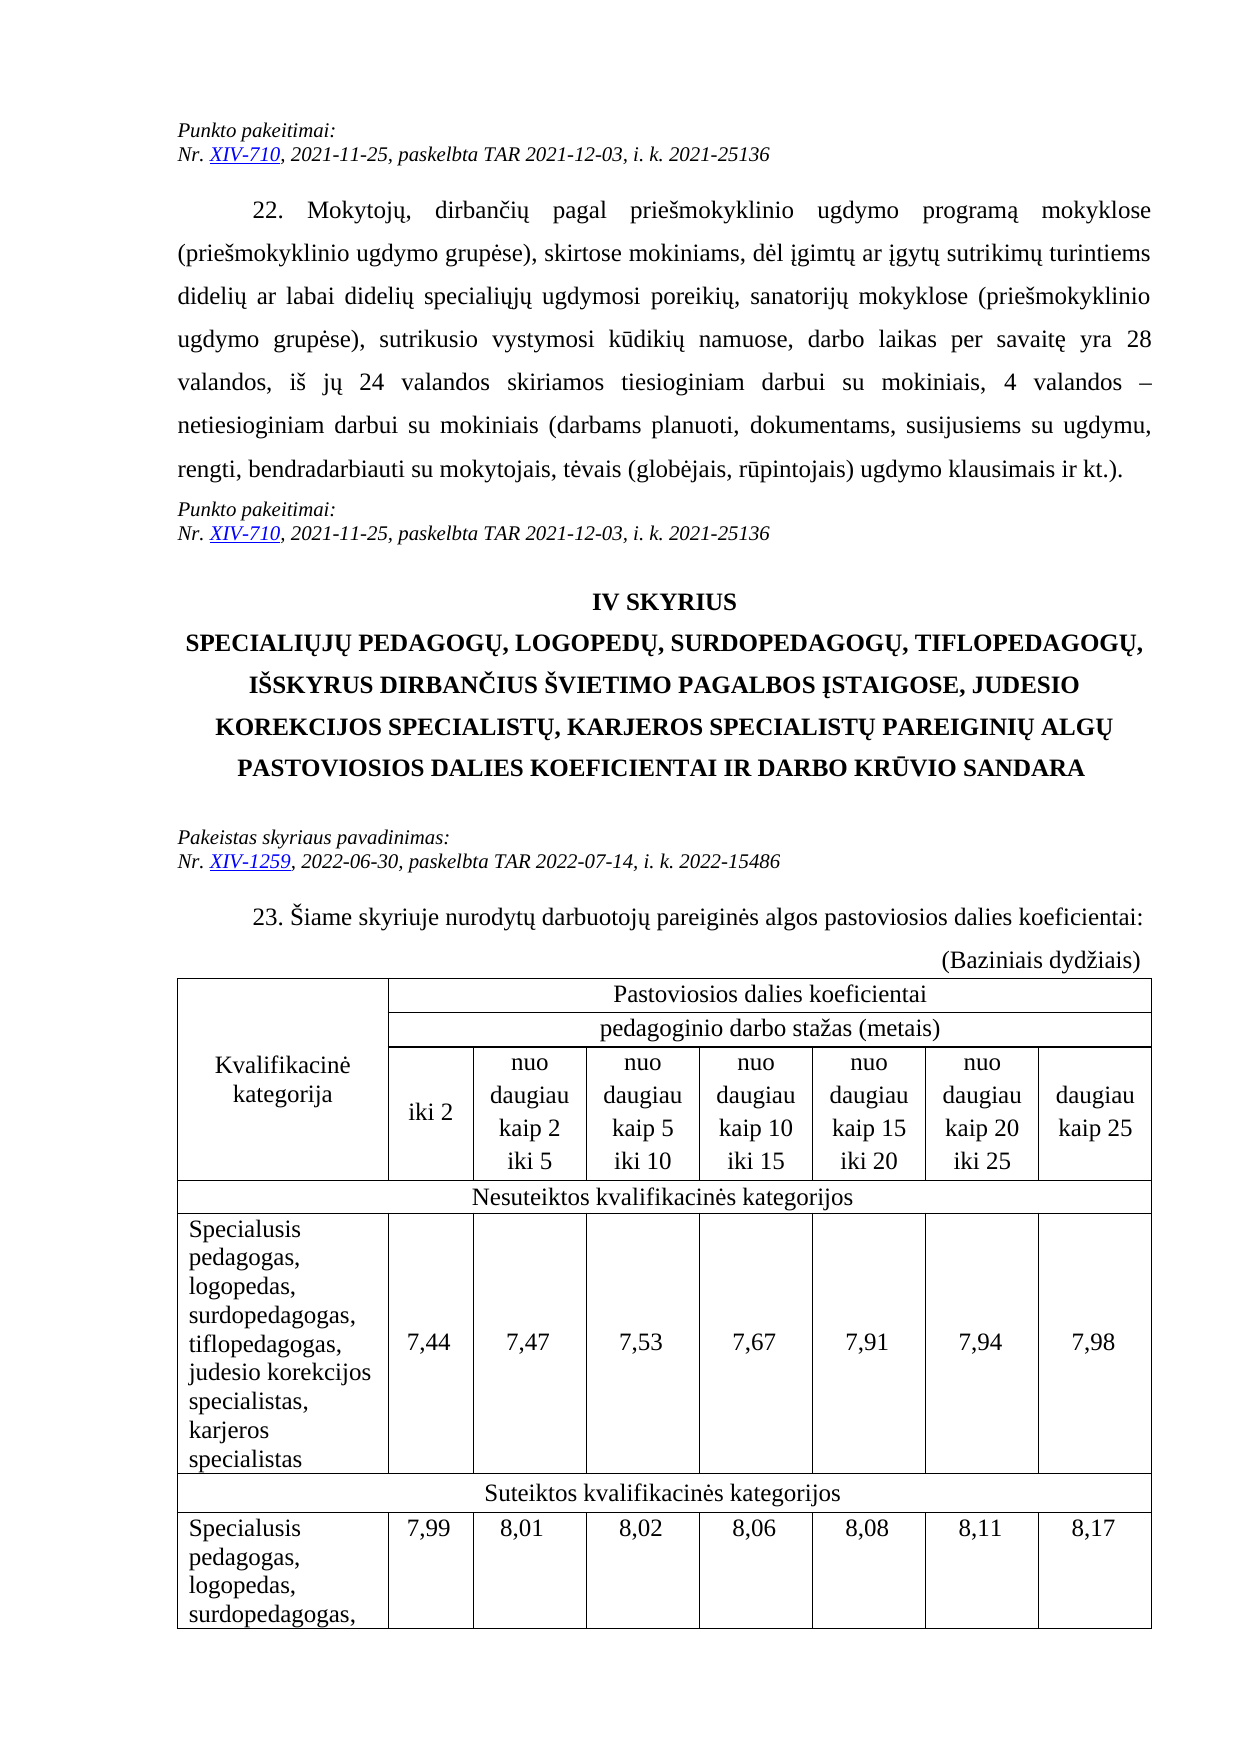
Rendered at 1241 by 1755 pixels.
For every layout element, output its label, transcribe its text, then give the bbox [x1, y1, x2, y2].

table_header [177, 945, 388, 978]
text 23. Šiame skyriuje nurodytų darbuotojų pareiginės algos pastoviosios dalies koeficientai: [177, 902, 1152, 931]
text Nr. XIV-710, 2021-11-25, paskelbta TAR 2021-12-03, i. k. 2021-25136 [177, 521, 1152, 545]
table_cell 7,53 [587, 1214, 699, 1472]
table_cell Nesuteiktos kvalifikacinės kategorijos [178, 1181, 1151, 1213]
table_cell daugiau kaip 25 [1039, 1048, 1151, 1179]
text Pakeistas skyriaus pavadinimas: [177, 825, 1152, 849]
text Nr. XIV-1259, 2022-06-30, paskelbta TAR 2022-07-14, i. k. 2022-15486 [177, 849, 1152, 873]
table_cell iki 2 [389, 1048, 473, 1179]
table_cell nuo daugiau kaip 15 iki 20 [813, 1048, 925, 1179]
text IV SKYRIUS [177, 574, 1152, 615]
table_cell Specialusis pedagogas, logopedas, surdopedagogas, [178, 1513, 388, 1628]
text Nr. XIV-710, 2021-11-25, paskelbta TAR 2021-12-03, i. k. 2021-25136 [177, 142, 1152, 166]
table_cell 7,44 [389, 1214, 473, 1472]
table_cell nuo daugiau kaip 2 iki 5 [474, 1048, 586, 1179]
table_cell Pastoviosios dalies koeficientai [389, 979, 1151, 1012]
table_cell 7,94 [926, 1214, 1038, 1472]
table_cell 8,11 [926, 1513, 1038, 1628]
text 22. Mokytojų, dirbančių pagal priešmokyklinio ugdymo programą mokyklose (priešmokyklinio ugdymo grupėse), skirtose mokiniams, dėl įgimtų ar įgytų sutrikimų turintiems didelių ar labai didelių specialiųjų ugdymosi poreikių, sanatorijų mokyklose (priešmokyklinio ugdymo grupėse), sutrikusio vystymosi kūdikių namuose, darbo laikas per savaitę yra 28 valandos, iš jų 24 valandos skiriamos tiesioginiam darbui su mokiniais, 4 valandos – netiesioginiam darbui su mokiniais (darbams planuoti, dokumentams, susijusiems su ugdymu, rengti, bendradarbiauti su mokytojais, tėvais (globėjais, rūpintojais) ugdymo klausimais ir kt.). [177, 195, 1152, 482]
text SPECIALIŲJŲ PEDAGOGŲ, LOGOPEDŲ, SURDOPEDAGOGŲ, TIFLOPEDAGOGŲ, IŠSKYRUS DIRBANČIUS ŠVIETIMO PAGALBOS ĮSTAIGOSE, JUDESIO KOREKCIJOS SPECIALISTŲ, KARJEROS SPECIALISTŲ PAREIGINIŲ ALGŲ PASTOVIOSIOS DALIES KOEFICIENTAI IR DARBO KRŪVIO SANDARA [177, 615, 1152, 782]
table_cell nuo daugiau kaip 20 iki 25 [926, 1048, 1038, 1179]
text Punkto pakeitimai: [177, 497, 1152, 521]
table_cell 7,91 [813, 1214, 925, 1472]
table_cell 8,08 [813, 1513, 925, 1628]
table_cell 8,06 [700, 1513, 812, 1628]
table_cell 7,67 [700, 1214, 812, 1472]
table_cell Kvalifikacinė kategorija [178, 979, 388, 1179]
table_cell 8,02 [587, 1513, 699, 1628]
table_cell Suteiktos kvalifikacinės kategorijos [178, 1474, 1151, 1512]
table_cell nuo daugiau kaip 10 iki 15 [700, 1048, 812, 1179]
table_cell 8,17 [1039, 1513, 1151, 1628]
table_cell 7,99 [389, 1513, 473, 1628]
table_cell pedagoginio darbo stažas (metais) [389, 1013, 1151, 1046]
table_cell nuo daugiau kaip 5 iki 10 [587, 1048, 699, 1179]
table_cell 7,98 [1039, 1214, 1151, 1472]
table_header (Baziniais dydžiais) [388, 945, 1152, 978]
table_cell 8,01 [474, 1513, 586, 1628]
table_cell Specialusis pedagogas, logopedas, surdopedagogas, tiflopedagogas, judesio korekcijos specialistas, karjeros specialistas [178, 1214, 388, 1472]
table_cell 7,47 [474, 1214, 586, 1472]
text Punkto pakeitimai: [177, 118, 1152, 142]
